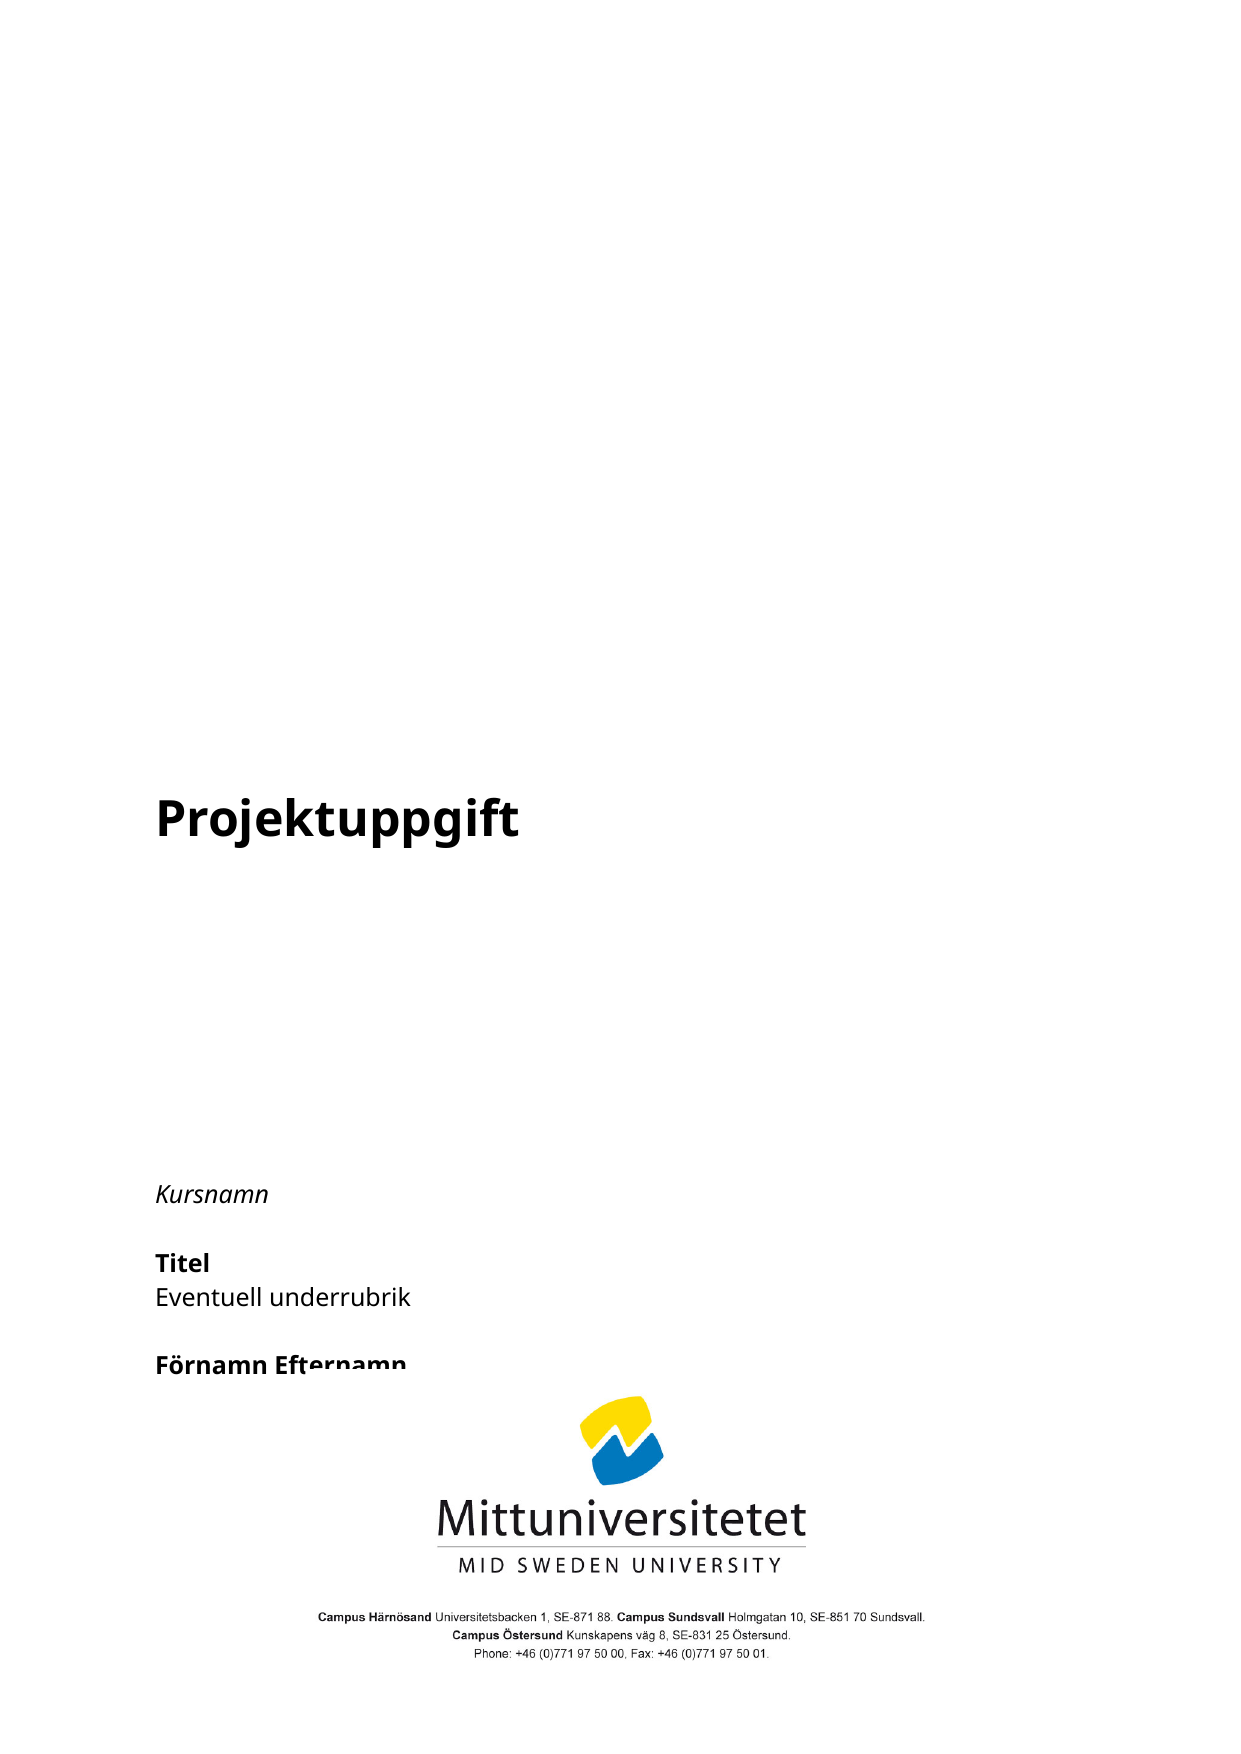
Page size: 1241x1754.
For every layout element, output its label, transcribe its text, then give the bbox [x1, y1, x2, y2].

text Titel [155, 1245, 1100, 1279]
text Förnamn Efternamn [155, 1347, 1100, 1381]
text Projektuppgift [155, 782, 1100, 851]
text Kursnamn [155, 1177, 1100, 1211]
text Eventuell underrubrik [155, 1279, 1100, 1313]
